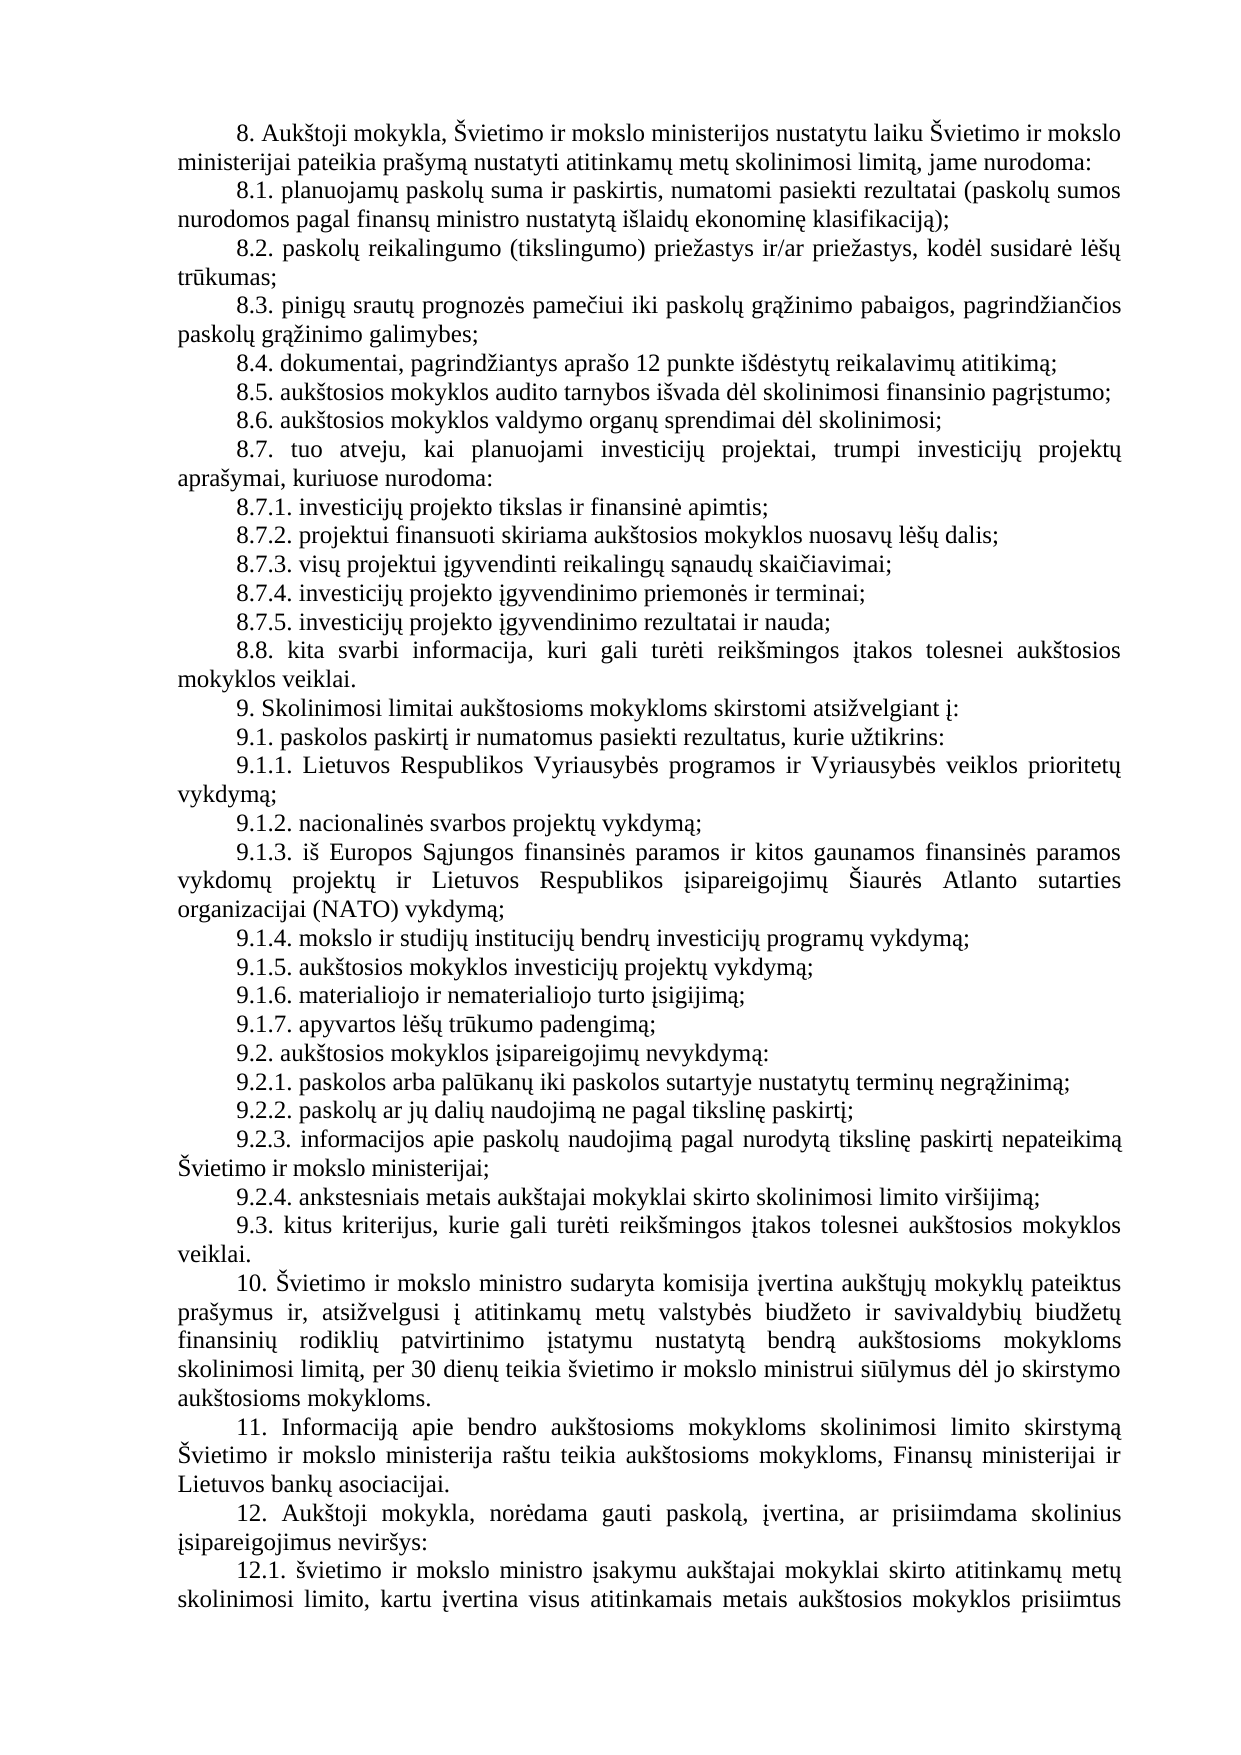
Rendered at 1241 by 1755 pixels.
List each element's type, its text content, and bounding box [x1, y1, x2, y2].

text 12.1. švietimo ir mokslo ministro įsakymu aukštajai mokyklai skirto atitinkamų metų skolinimosi limito, kartu įvertina visus atitinkamais metais aukštosios mokyklos prisiimtus [177, 1556, 1122, 1613]
text 9.1. paskolos paskirtį ir numatomus pasiekti rezultatus, kurie užtikrins: [177, 722, 1122, 751]
text 8.7.3. visų projektui įgyvendinti reikalingų sąnaudų skaičiavimai; [177, 549, 1122, 578]
text 9.1.1. Lietuvos Respublikos Vyriausybės programos ir Vyriausybės veiklos prioritetų vykdymą; [177, 751, 1122, 808]
text 8.7.1. investicijų projekto tikslas ir finansinė apimtis; [177, 492, 1122, 521]
text 9.2.1. paskolos arba palūkanų iki paskolos sutartyje nustatytų terminų negrąžinimą; [177, 1067, 1122, 1096]
text 8.7.5. investicijų projekto įgyvendinimo rezultatai ir nauda; [177, 607, 1122, 636]
text 8.4. dokumentai, pagrindžiantys aprašo 12 punkte išdėstytų reikalavimų atitikimą; [177, 348, 1122, 377]
text 9. Skolinimosi limitai aukštosioms mokykloms skirstomi atsižvelgiant į: [177, 693, 1122, 722]
text 12. Aukštoji mokykla, norėdama gauti paskolą, įvertina, ar prisiimdama skolinius įsipareigojimus neviršys: [177, 1498, 1122, 1556]
text 9.1.2. nacionalinės svarbos projektų vykdymą; [177, 808, 1122, 837]
text 8.8. kita svarbi informacija, kuri gali turėti reikšmingos įtakos tolesnei aukštosios mokyklos veiklai. [177, 636, 1122, 693]
text 8.1. planuojamų paskolų suma ir paskirtis, numatomi pasiekti rezultatai (paskolų sumos nurodomos pagal finansų ministro nustatytą išlaidų ekonominę klasifikaciją); [177, 176, 1122, 233]
text 9.2.4. ankstesniais metais aukštajai mokyklai skirto skolinimosi limito viršijimą; [177, 1182, 1122, 1211]
text 8.6. aukštosios mokyklos valdymo organų sprendimai dėl skolinimosi; [177, 406, 1122, 434]
text 10. Švietimo ir mokslo ministro sudaryta komisija įvertina aukštųjų mokyklų pateiktus prašymus ir, atsižvelgusi į atitinkamų metų valstybės biudžeto ir savivaldybių biudžetų finansinių rodiklių patvirtinimo įstatymu nustatytą bendrą aukštosioms mokykloms skolinimosi limitą, per 30 dienų teikia švietimo ir mokslo ministrui siūlymus dėl jo skirstymo aukštosioms mokykloms. [177, 1268, 1122, 1412]
text 9.1.5. aukštosios mokyklos investicijų projektų vykdymą; [177, 952, 1122, 981]
text 9.2.3. informacijos apie paskolų naudojimą pagal nurodytą tikslinę paskirtį nepateikimą Švietimo ir mokslo ministerijai; [177, 1124, 1122, 1182]
text 8.3. pinigų srautų prognozės pamečiui iki paskolų grąžinimo pabaigos, pagrindžiančios paskolų grąžinimo galimybes; [177, 291, 1122, 348]
text 9.2. aukštosios mokyklos įsipareigojimų nevykdymą: [177, 1038, 1122, 1067]
text 8.7.2. projektui finansuoti skiriama aukštosios mokyklos nuosavų lėšų dalis; [177, 521, 1122, 549]
text 8.7.4. investicijų projekto įgyvendinimo priemonės ir terminai; [177, 578, 1122, 607]
text 9.1.6. materialiojo ir nematerialiojo turto įsigijimą; [177, 981, 1122, 1009]
text 8.5. aukštosios mokyklos audito tarnybos išvada dėl skolinimosi finansinio pagrįstumo; [177, 377, 1122, 406]
text 11. Informaciją apie bendro aukštosioms mokykloms skolinimosi limito skirstymą Švietimo ir mokslo ministerija raštu teikia aukštosioms mokykloms, Finansų ministerijai ir Lietuvos bankų asociacijai. [177, 1412, 1122, 1498]
text 9.1.3. iš Europos Sąjungos finansinės paramos ir kitos gaunamos finansinės paramos vykdomų projektų ir Lietuvos Respublikos įsipareigojimų Šiaurės Atlanto sutarties organizacijai (NATO) vykdymą; [177, 837, 1122, 923]
text 8.2. paskolų reikalingumo (tikslingumo) priežastys ir/ar priežastys, kodėl susidarė lėšų trūkumas; [177, 233, 1122, 291]
text 9.2.2. paskolų ar jų dalių naudojimą ne pagal tikslinę paskirtį; [177, 1096, 1122, 1124]
text 8.7. tuo atveju, kai planuojami investicijų projektai, trumpi investicijų projektų aprašymai, kuriuose nurodoma: [177, 434, 1122, 492]
text 9.3. kitus kriterijus, kurie gali turėti reikšmingos įtakos tolesnei aukštosios mokyklos veiklai. [177, 1211, 1122, 1268]
text 9.1.4. mokslo ir studijų institucijų bendrų investicijų programų vykdymą; [177, 923, 1122, 952]
text 8. Aukštoji mokykla, Švietimo ir mokslo ministerijos nustatytu laiku Švietimo ir mokslo ministerijai pateikia prašymą nustatyti atitinkamų metų skolinimosi limitą, jame nurodoma: [177, 118, 1122, 176]
text 9.1.7. apyvartos lėšų trūkumo padengimą; [177, 1009, 1122, 1038]
